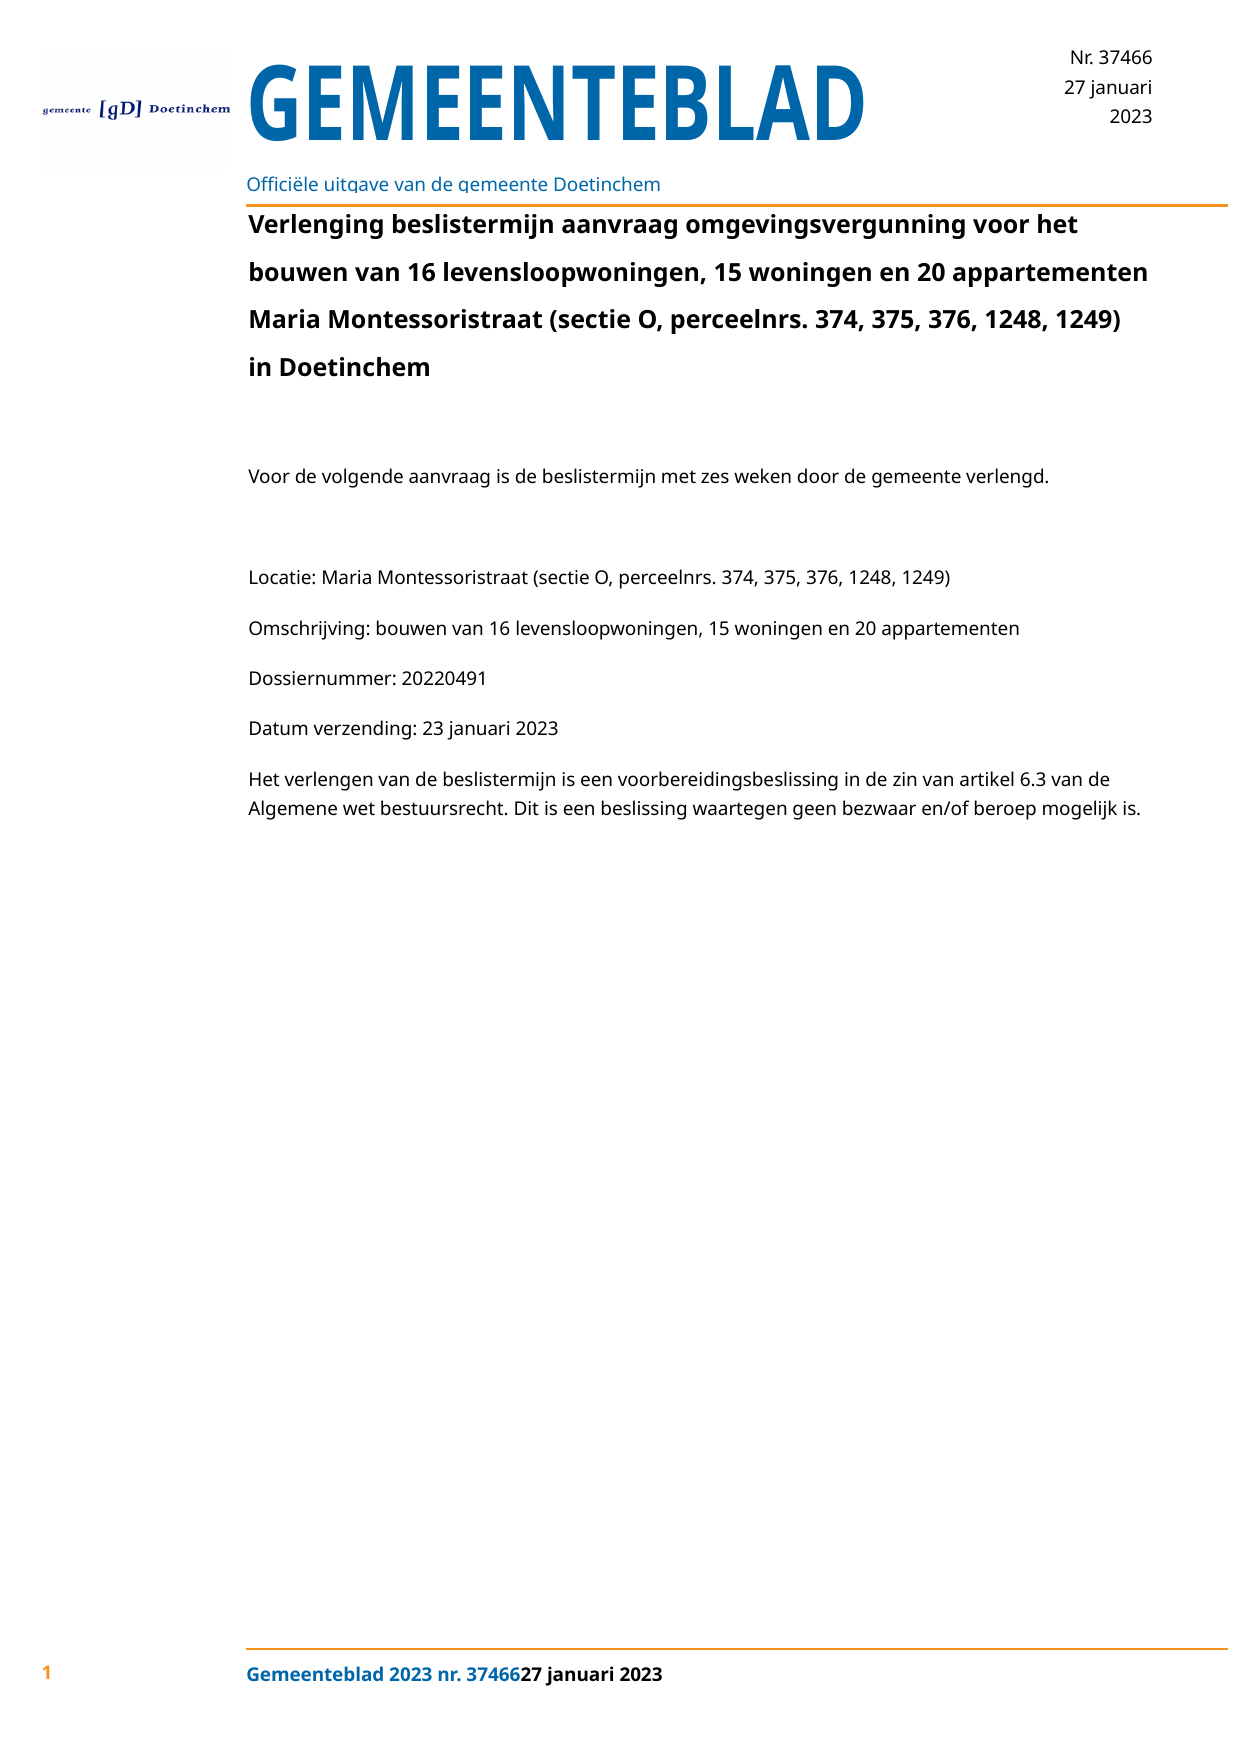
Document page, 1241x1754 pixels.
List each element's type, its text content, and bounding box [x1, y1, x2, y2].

text Verlenging beslistermijn aanvraag omgevingsvergunning voor het bouwen van 16 levensloopwoningen, 15 woningen en 20 appartementen Maria Montessoristraat (sectie O, perceelnrs. 374, 375, 376, 1248, 1249) in Doetinchem [248, 207, 1152, 384]
text Locatie: Maria Montessoristraat (sectie O, perceelnrs. 374, 375, 376, 1248, 1249) [248, 564, 1152, 590]
text Datum verzending: 23 januari 2023 [248, 716, 1152, 741]
text Voor de volgende aanvraag is de beslistermijn met zes weken door de gemeente verlengd. [248, 463, 1152, 489]
text Omschrijving: bouwen van 16 levensloopwoningen, 15 woningen en 20 appartementen [248, 615, 1152, 641]
text Het verlengen van de beslistermijn is een voorbereidingsbeslissing in de zin van artikel 6.3 van de Algemene wet bestuursrecht. Dit is een beslissing waartegen geen bezwaar en/of beroep mogelijk is. [248, 766, 1152, 821]
picture [41, 47, 231, 172]
text Dossiernummer: 20220491 [248, 665, 1152, 691]
